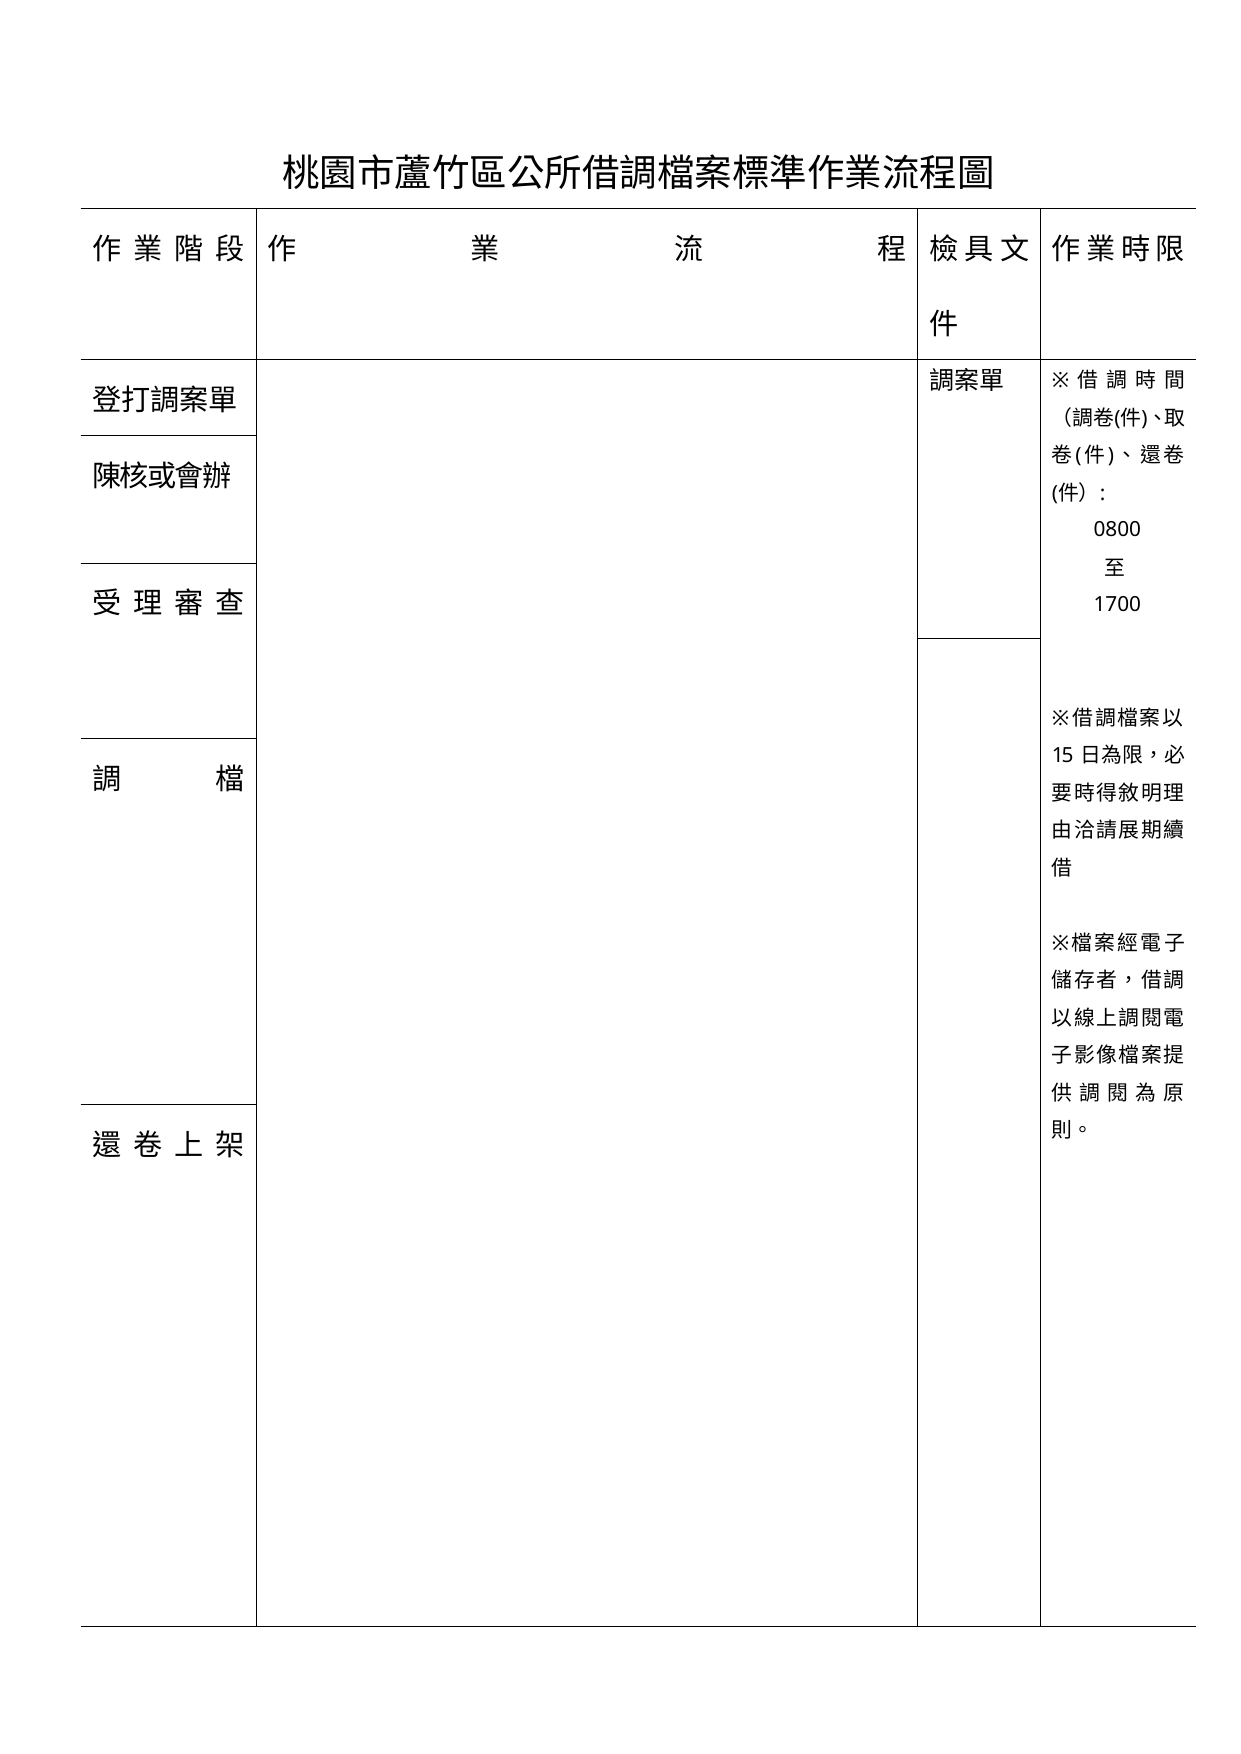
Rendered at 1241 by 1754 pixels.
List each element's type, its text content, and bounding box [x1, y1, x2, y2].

table_cell 調案單 [918, 360, 1040, 638]
table_cell 檢具文件 [918, 209, 1040, 359]
table_cell 作業時限 [1041, 209, 1196, 359]
table_cell ※借調時間（調卷(件)、取卷(件)、還卷(件）: 0800 至 1700 ※借調檔案以15日為限，必要時得敘明理由洽請展期續借 ※檔案經電子儲存者，借調以線上調閱電子影像檔案提供調閱為原則。 [1041, 360, 1196, 1626]
table_cell 受理審查 [81, 564, 256, 738]
table_cell 陳核或會辦 [81, 436, 256, 563]
table_header 桃園市蘆竹區公所借調檔案標準作業流程圖 [81, 133, 1196, 208]
table_cell 調檔 [81, 739, 256, 1104]
table_cell [918, 639, 1040, 1626]
table_cell 作業階段 [81, 209, 256, 359]
table_cell [257, 360, 917, 1626]
table_cell 登打調案單 [81, 360, 256, 435]
table_cell 作業流程 [257, 209, 917, 359]
table_cell 還卷上架 [81, 1105, 256, 1626]
